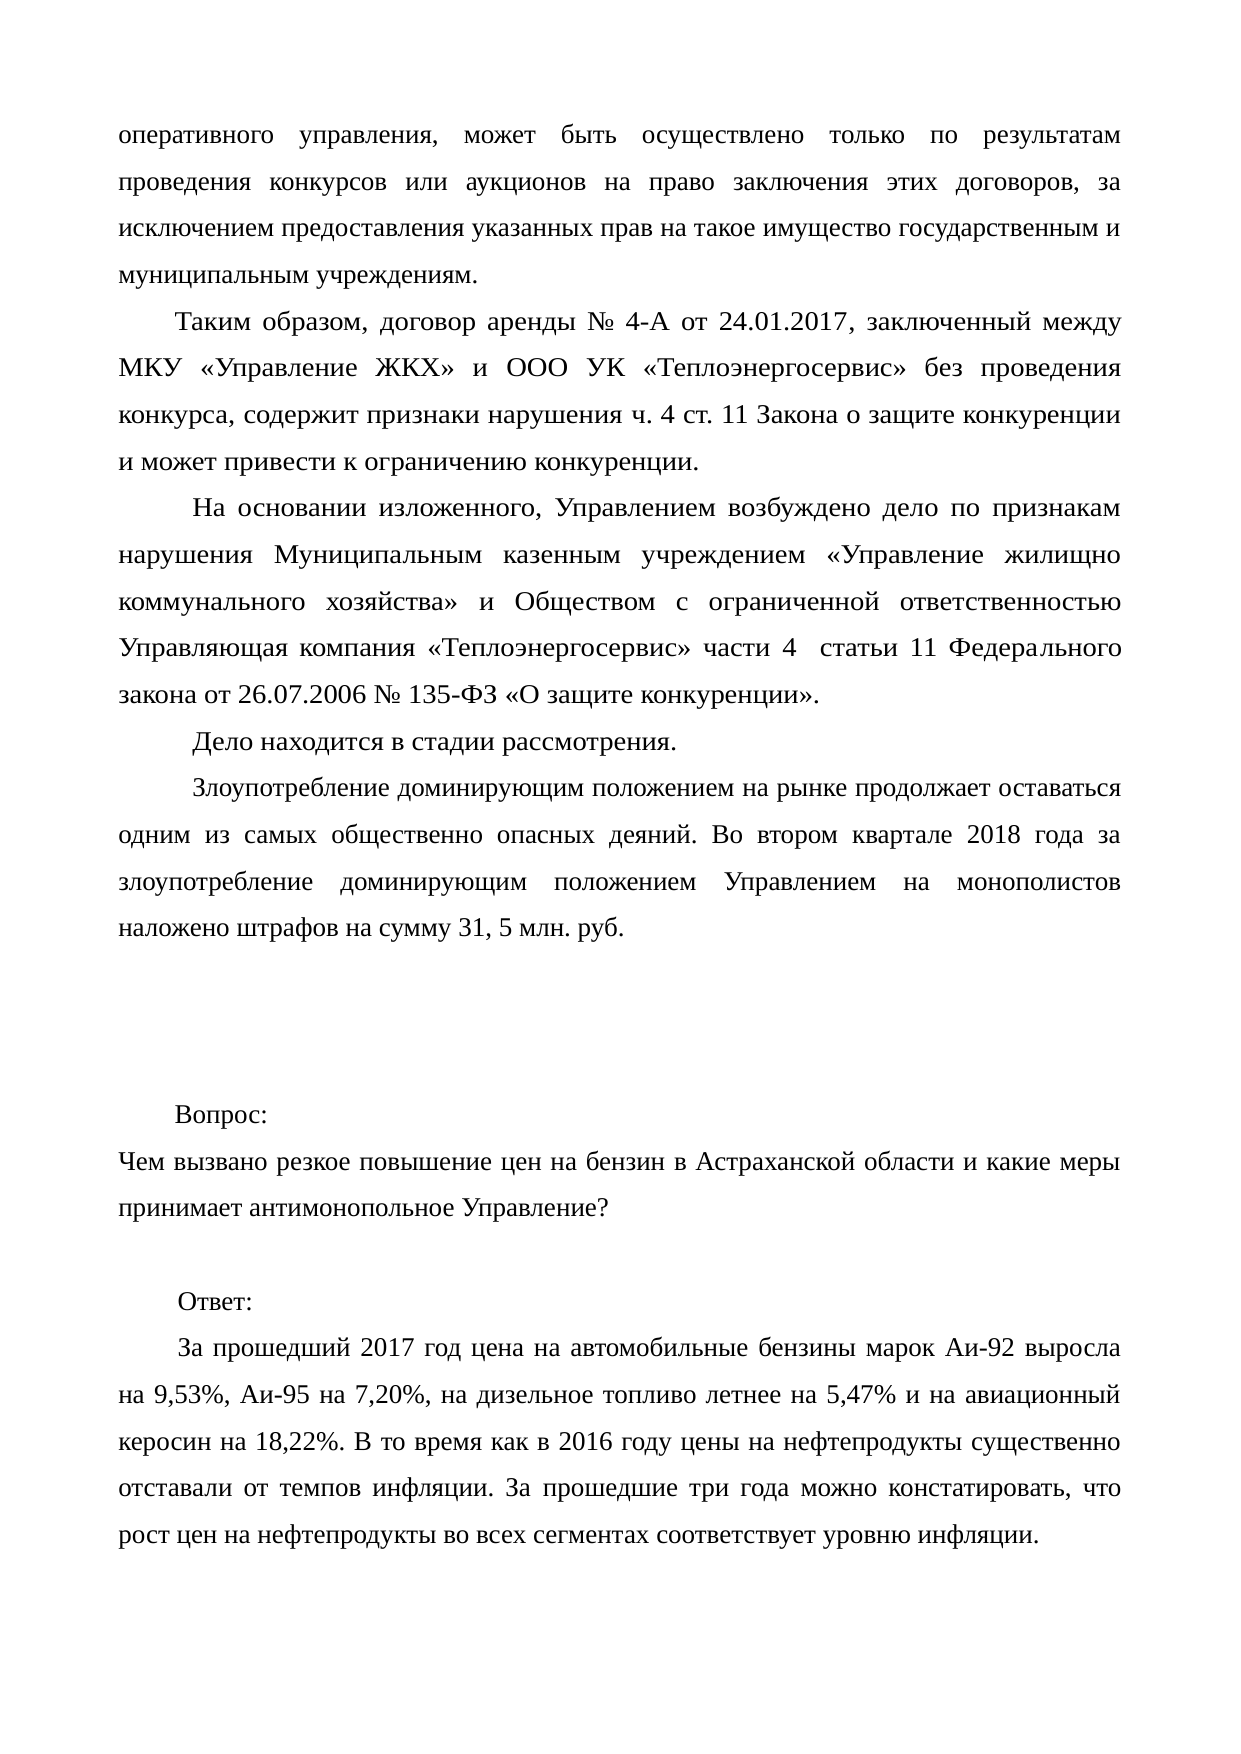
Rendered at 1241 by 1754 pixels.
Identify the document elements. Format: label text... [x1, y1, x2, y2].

text На основании изложенного, Управлением возбуждено дело по признакам нарушения Муниципальным казенным учреждением «Управление жилищно коммунального хозяйства» и Обществом с ограниченной ответственностью Управляющая компания «Теплоэнергосервис» части 4 статьи 11 Федерального закона от 26.07.2006 № 135-ФЗ «О защите конкуренции». [118, 491, 1122, 709]
text Дело находится в стадии рассмотрения. [118, 725, 1122, 756]
text Вопрос: [118, 1098, 1122, 1129]
text оперативного управления, может быть осуществлено только по результатам проведения конкурсов или аукционов на право заключения этих договоров, за исключением предоставления указанных прав на такое имущество государственным и муниципальным учреждениям. [118, 118, 1122, 289]
text Злоупотребление доминирующим положением на рынке продолжает оставаться одним из самых общественно опасных деяний. Во втором квартале 2018 года за злоупотребление доминирующим положением Управлением на монополистов наложено штрафов на сумму 31, 5 млн. руб. [118, 771, 1122, 943]
text Чем вызвано резкое повышение цен на бензин в Астраханской области и какие меры принимает антимонопольное Управление? [118, 1145, 1122, 1223]
text За прошедший 2017 год цена на автомобильные бензины марок Аи-92 выросла на 9,53%, Аи-95 на 7,20%, на дизельное топливо летнее на 5,47% и на авиационный керосин на 18,22%. В то время как в 2016 году цены на нефтепродукты существенно отставали от темпов инфляции. За прошедшие три года можно констатировать, что рост цен на нефтепродукты во всех сегментах соответствует уровню инфляции. [118, 1331, 1122, 1549]
text Ответ: [118, 1285, 1122, 1316]
text Таким образом, договор аренды № 4-А от 24.01.2017, заключенный между МКУ «Управление ЖКХ» и ООО УК «Теплоэнергосервис» без проведения конкурса, содержит признаки нарушения ч. 4 ст. 11 Закона о защите конкуренции и может привести к ограничению конкуренции. [118, 305, 1122, 476]
